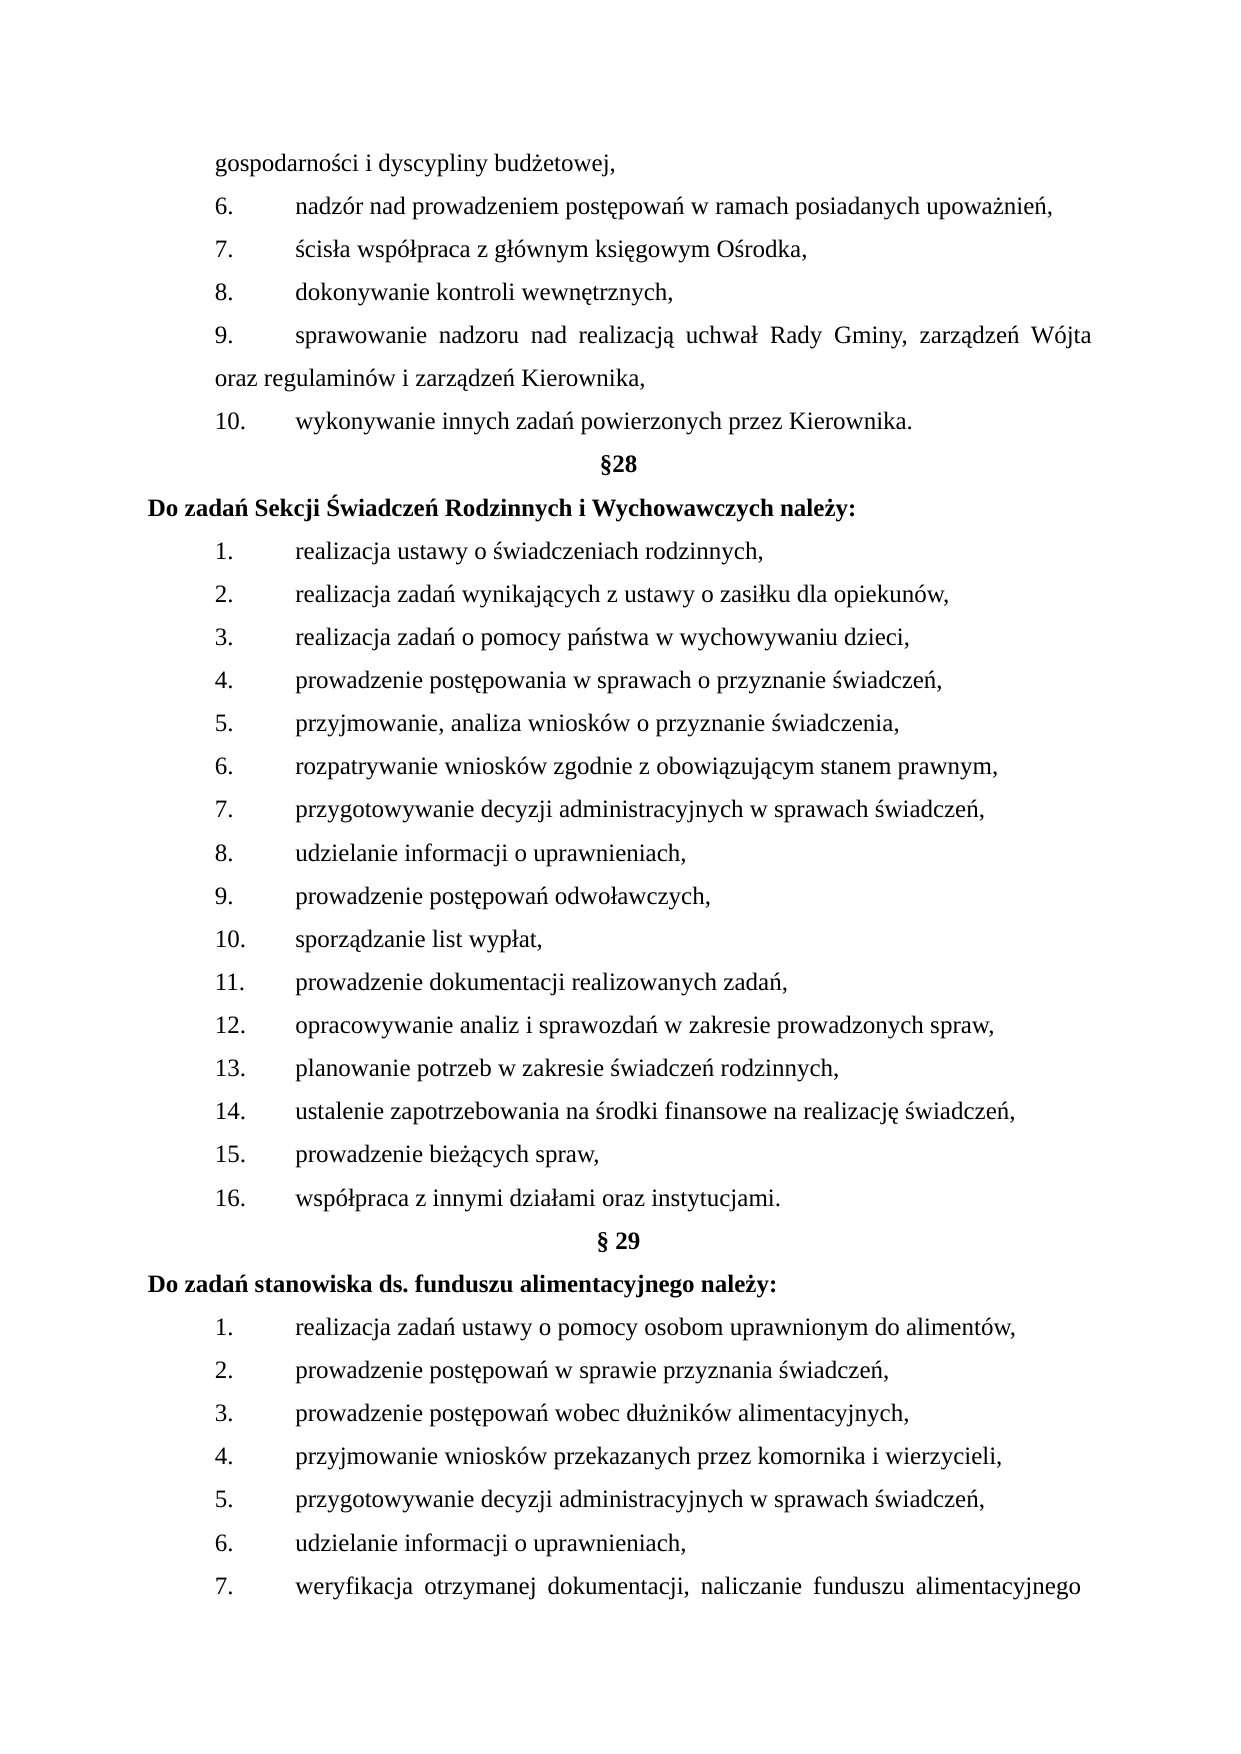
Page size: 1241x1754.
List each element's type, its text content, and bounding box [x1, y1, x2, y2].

list planowanie potrzeb w zakresie świadczeń rodzinnych, [214, 1053, 1093, 1082]
list realizacja zadań wynikających z ustawy o zasiłku dla opiekunów, [214, 579, 1093, 608]
list prowadzenie postępowań wobec dłużników alimentacyjnych, [214, 1398, 1093, 1427]
list udzielanie informacji o uprawnieniach, [214, 838, 1093, 866]
list dokonywanie kontroli wewnętrznych, [214, 277, 1093, 306]
list przygotowywanie decyzji administracyjnych w sprawach świadczeń, [214, 1484, 1093, 1513]
list przyjmowanie, analiza wniosków o przyznanie świadczenia, [214, 708, 1093, 737]
list współpraca z innymi działami oraz instytucjami. [214, 1183, 1093, 1211]
list przyjmowanie wniosków przekazanych przez komornika i wierzycieli, [214, 1441, 1093, 1470]
list prowadzenie postępowań w sprawie przyznania świadczeń, [214, 1355, 1093, 1384]
list weryfikacja otrzymanej dokumentacji, naliczanie funduszu alimentacyjnego [214, 1571, 1093, 1599]
list realizacja ustawy o świadczeniach rodzinnych, [214, 536, 1093, 564]
list ustalenie zapotrzebowania na środki finansowe na realizację świadczeń, [214, 1096, 1093, 1125]
list rozpatrywanie wniosków zgodnie z obowiązującym stanem prawnym, [214, 751, 1093, 780]
list prowadzenie postępowania w sprawach o przyznanie świadczeń, [214, 665, 1093, 694]
text § 29 [148, 1226, 1089, 1254]
text Do zadań stanowiska ds. funduszu alimentacyjnego należy: [148, 1269, 1093, 1298]
list nadzór nad prowadzeniem postępowań w ramach posiadanych upoważnień, [214, 191, 1093, 219]
list prowadzenie dokumentacji realizowanych zadań, [214, 967, 1093, 996]
list przygotowywanie decyzji administracyjnych w sprawach świadczeń, [214, 794, 1093, 823]
text Do zadań Sekcji Świadczeń Rodzinnych i Wychowawczych należy: [148, 493, 1093, 521]
list ścisła współpraca z głównym księgowym Ośrodka, [214, 234, 1093, 263]
list opracowywanie analiz i sprawozdań w zakresie prowadzonych spraw, [214, 1010, 1093, 1039]
list realizacja zadań o pomocy państwa w wychowywaniu dzieci, [214, 622, 1093, 651]
list prowadzenie postępowań odwoławczych, [214, 881, 1093, 909]
list sporządzanie list wypłat, [214, 924, 1093, 953]
list udzielanie informacji o uprawnieniach, [214, 1528, 1093, 1556]
list sprawowanie nadzoru nad realizacją uchwał Rady Gminy, zarządzeń Wójta oraz regulaminów i zarządzeń Kierownika, [214, 320, 1093, 392]
list wykonywanie innych zadań powierzonych przez Kierownika. [214, 406, 1093, 435]
list gospodarności i dyscypliny budżetowej, [214, 148, 1093, 176]
list prowadzenie bieżących spraw, [214, 1139, 1093, 1168]
list realizacja zadań ustawy o pomocy osobom uprawnionym do alimentów, [214, 1312, 1093, 1341]
text §28 [148, 449, 1089, 478]
